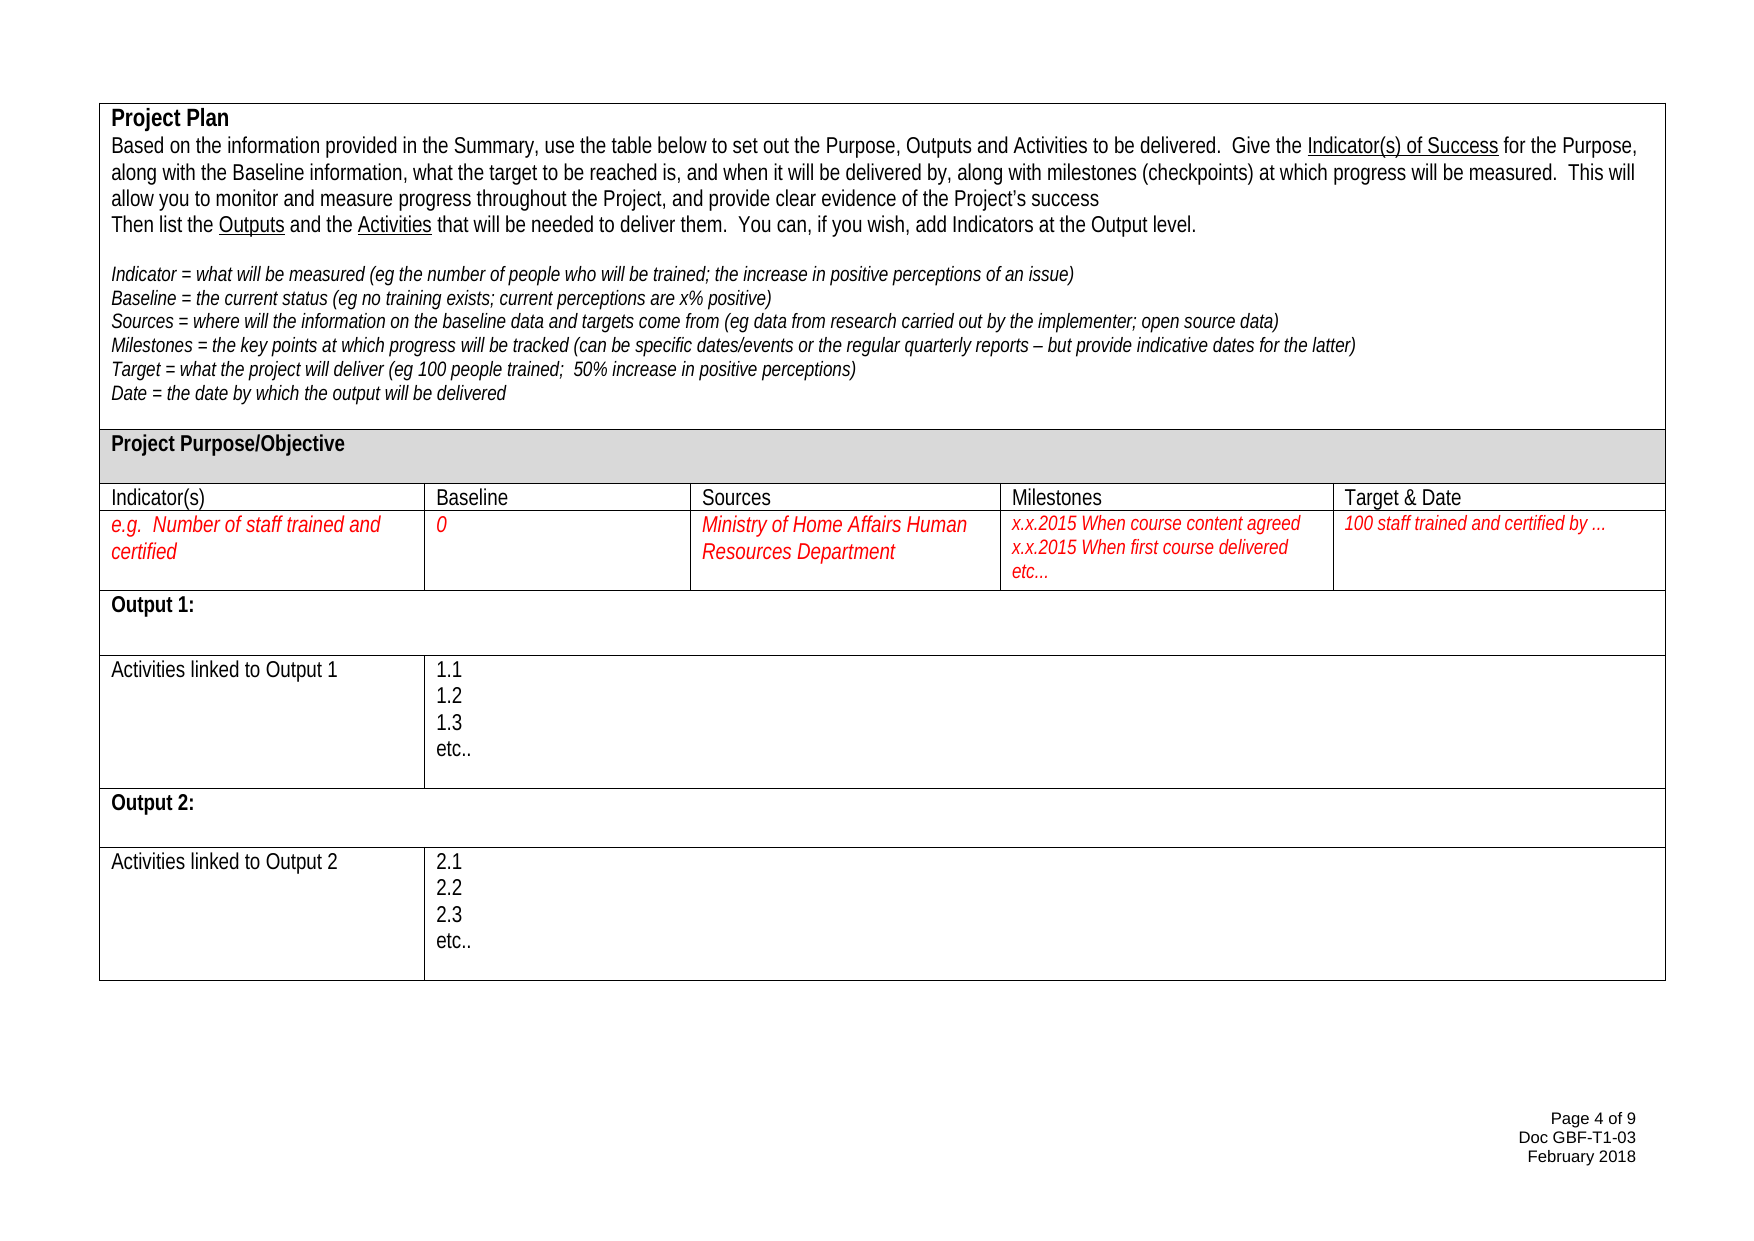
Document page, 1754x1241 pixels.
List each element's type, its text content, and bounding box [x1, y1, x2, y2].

table_cell Target & Date [1334, 484, 1665, 510]
table_cell Project Purpose/Objective [100, 430, 1665, 483]
table_cell Sources [691, 484, 1000, 510]
table_cell 0 [425, 511, 690, 590]
table_cell x.x.2015 When course content agreed x.x.2015 When first course delivered etc... [1001, 511, 1333, 590]
table_cell 2.1 2.2 2.3 etc.. [425, 848, 1665, 979]
table_cell Milestones [1001, 484, 1333, 510]
table_header Project Plan Based on the information provided in the Summary, use the table below to set out the Purpose, Outputs and Activities to be delivered. Give the Indicator(s) of Success for the Purpose, along with the Baseline information, what the target to be reached is, and when it will be delivered by, along with milestones (checkpoints) at which progress will be measured. This will allow you to monitor and measure progress throughout the Project, and provide clear evidence of the Project’s success Then list the Outputs and the Activities that will be needed to deliver them. You can, if you wish, add Indicators at the Output level. Indicator = what will be measured (eg the number of people who will be trained; the increase in positive perceptions of an issue) Baseline = the current status (eg no training exists; current perceptions are x% positive) Sources = where will the information on the baseline data and targets come from (eg data from research carried out by the implementer; open source data) Milestones = the key points at which progress will be tracked (can be specific dates/events or the regular quarterly reports – but provide indicative dates for the latter) Target = what the project will deliver (eg 100 people trained; 50% increase in positive perceptions) Date = the date by which the output will be delivered [100, 104, 1665, 429]
table_cell e.g. Number of staff trained and certified [100, 511, 424, 590]
table_cell 1.1 1.2 1.3 etc.. [425, 656, 1665, 788]
table_cell Output 2: [100, 789, 1665, 847]
table_cell 100 staff trained and certified by ... [1334, 511, 1665, 590]
table_cell Activities linked to Output 1 [100, 656, 424, 788]
table_cell Output 1: [100, 591, 1665, 655]
table_cell Ministry of Home Affairs Human Resources Department [691, 511, 1000, 590]
table_cell Activities linked to Output 2 [100, 848, 424, 979]
table_cell Baseline [425, 484, 690, 510]
table_cell Indicator(s) [100, 484, 424, 510]
